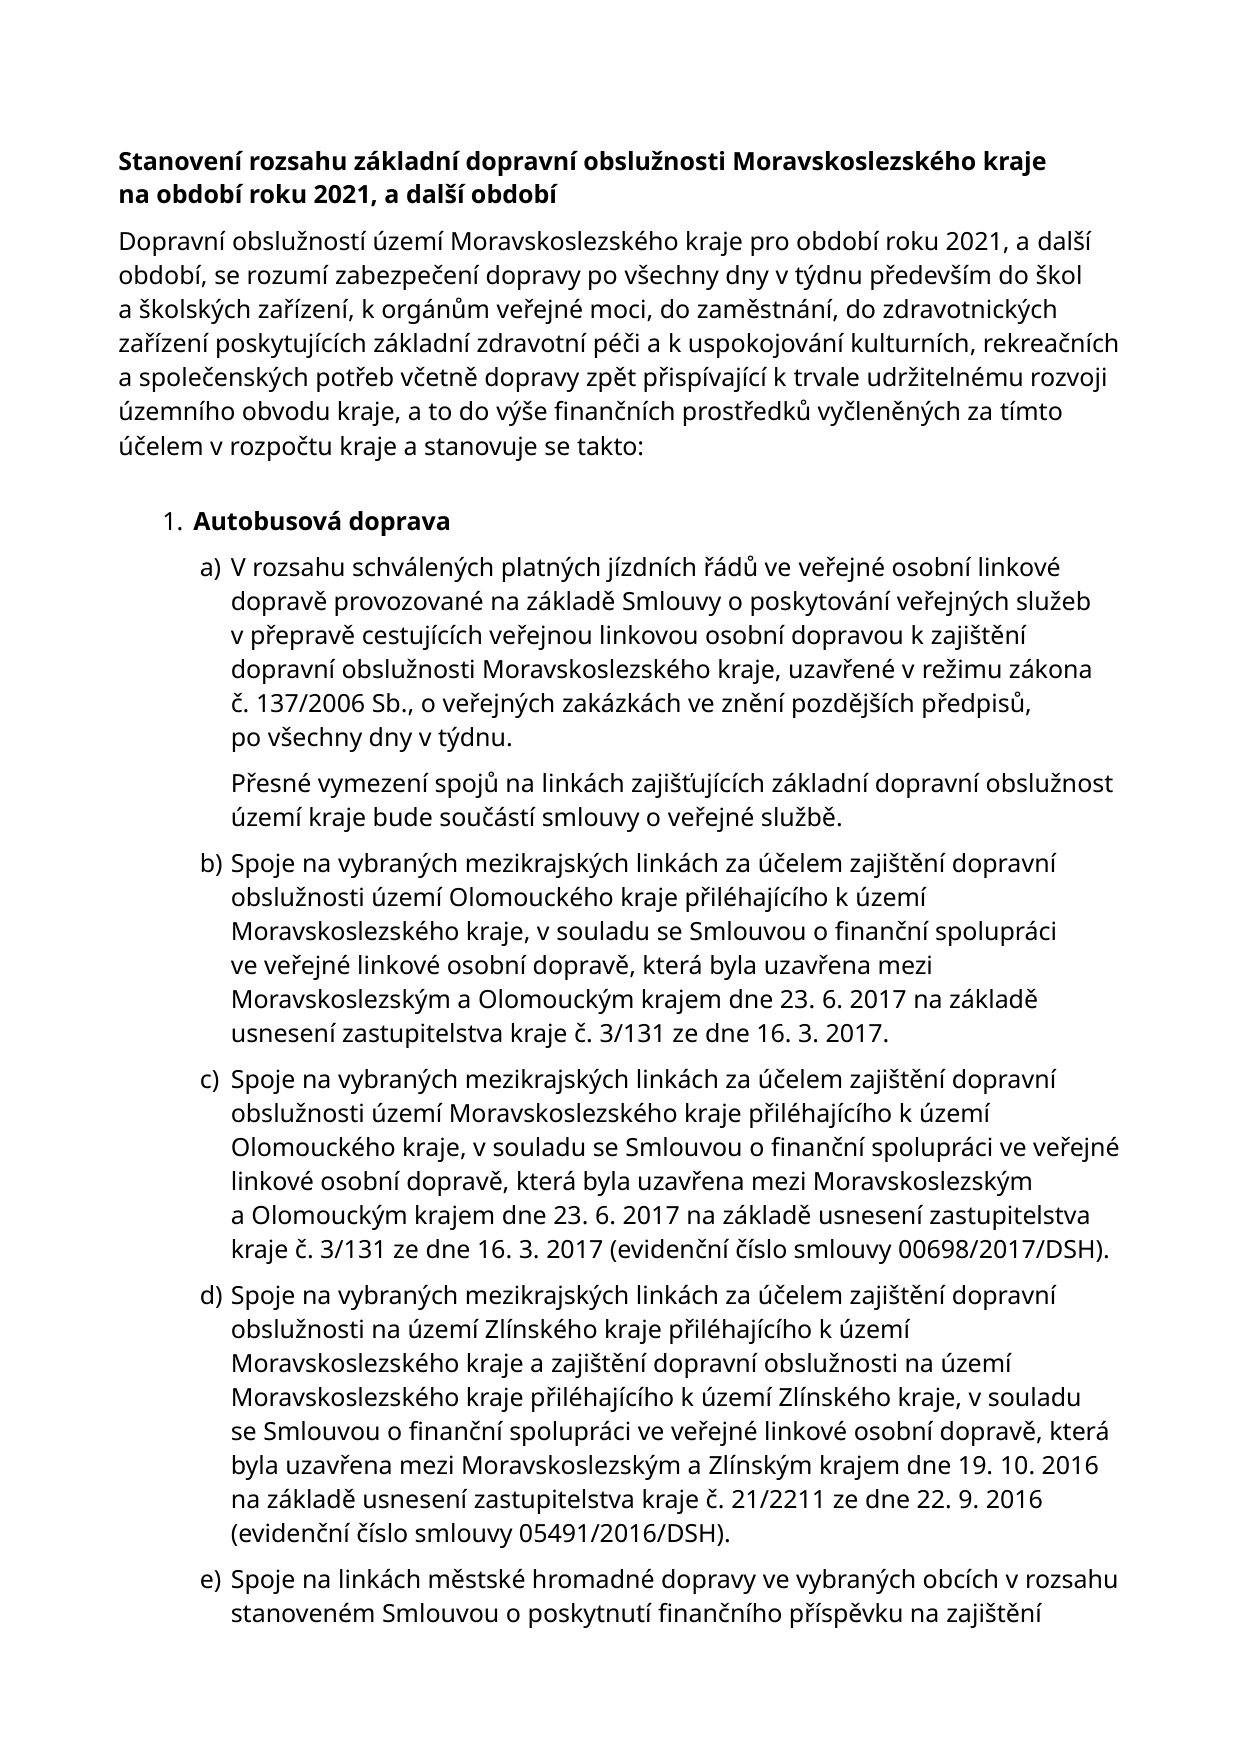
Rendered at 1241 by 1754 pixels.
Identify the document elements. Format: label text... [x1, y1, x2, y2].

text Dopravní obslužností území Moravskoslezského kraje pro období roku 2021, a další období, se rozumí zabezpečení dopravy po všechny dny v týdnu především do škol a školských zařízení, k orgánům veřejné moci, do zaměstnání, do zdravotnických zařízení poskytujících základní zdravotní péči a k uspokojování kulturních, rekreačních a společenských potřeb včetně dopravy zpět přispívající k trvale udržitelnému rozvoji územního obvodu kraje, a to do výše finančních prostředků vyčleněných za tímto účelem v rozpočtu kraje a stanovuje se takto: [118, 224, 1122, 462]
list Spoje na vybraných mezikrajských linkách za účelem zajištění dopravní obslužnosti na území Zlínského kraje přiléhajícího k území Moravskoslezského kraje a zajištění dopravní obslužnosti na území Moravskoslezského kraje přiléhajícího k území Zlínského kraje, v souladu se Smlouvou o finanční spolupráci ve veřejné linkové osobní dopravě, která byla uzavřena mezi Moravskoslezským a Zlínským krajem dne 19. 10. 2016 na základě usnesení zastupitelstva kraje č. 21/2211 ze dne 22. 9. 2016 (evidenční číslo smlouvy 05491/2016/DSH). [193, 1278, 1122, 1550]
list V rozsahu schválených platných jízdních řádů ve veřejné osobní linkové dopravě provozované na základě Smlouvy o poskytování veřejných služeb v přepravě cestujících veřejnou linkovou osobní dopravou k zajištění dopravní obslužnosti Moravskoslezského kraje, uzavřené v režimu zákona č. 137/2006 Sb., o veřejných zakázkách ve znění pozdějších předpisů, po všechny dny v týdnu. [193, 549, 1122, 754]
list Spoje na vybraných mezikrajských linkách za účelem zajištění dopravní obslužnosti území Moravskoslezského kraje přiléhajícího k území Olomouckého kraje, v souladu se Smlouvou o finanční spolupráci ve veřejné linkové osobní dopravě, která byla uzavřena mezi Moravskoslezským a Olomouckým krajem dne 23. 6. 2017 na základě usnesení zastupitelstva kraje č. 3/131 ze dne 16. 3. 2017 (evidenční číslo smlouvy 00698/2017/DSH). [193, 1061, 1122, 1266]
list Spoje na linkách městské hromadné dopravy ve vybraných obcích v rozsahu stanoveném Smlouvou o poskytnutí finančního příspěvku na zajištění [193, 1562, 1122, 1630]
list Autobusová doprava [156, 503, 1122, 537]
list Spoje na vybraných mezikrajských linkách za účelem zajištění dopravní obslužnosti území Olomouckého kraje přiléhajícího k území Moravskoslezského kraje, v souladu se Smlouvou o finanční spolupráci ve veřejné linkové osobní dopravě, která byla uzavřena mezi Moravskoslezským a Olomouckým krajem dne 23. 6. 2017 na základě usnesení zastupitelstva kraje č. 3/131 ze dne 16. 3. 2017. [193, 845, 1122, 1050]
list Přesné vymezení spojů na linkách zajišťujících základní dopravní obslužnost území kraje bude součástí smlouvy o veřejné službě. [193, 765, 1122, 833]
subtitle Stanovení rozsahu základní dopravní obslužnosti Moravskoslezského kraje na období roku 2021, a další období [118, 143, 1122, 211]
